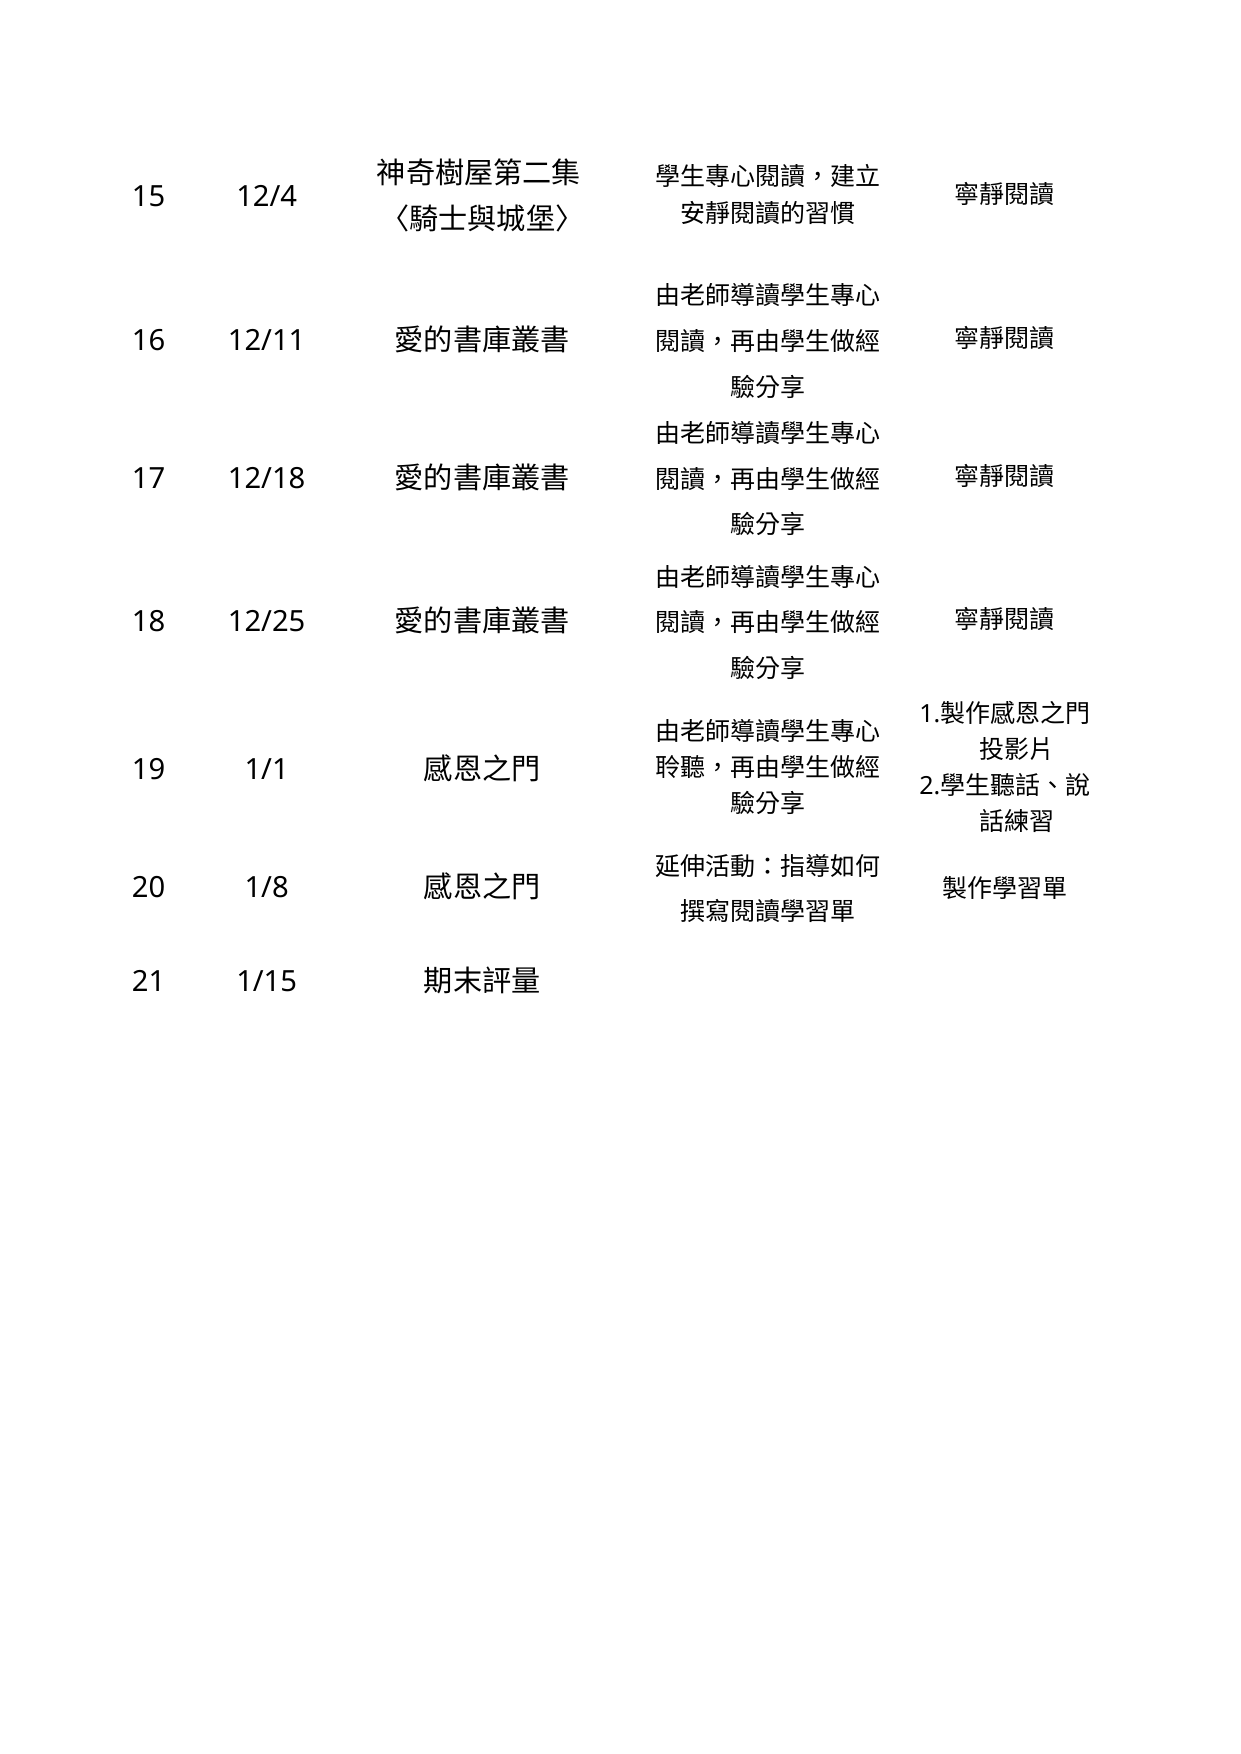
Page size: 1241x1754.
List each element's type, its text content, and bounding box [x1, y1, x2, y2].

table_cell 愛的書庫叢書 [332, 543, 632, 693]
table_cell 由老師導讀學生專心閱讀，再由學生做經驗分享 [632, 543, 903, 693]
table_cell 1.製作感恩之門投影片 2.學生聽話、說話練習 [904, 693, 1106, 838]
table_cell [904, 930, 1106, 1025]
table_cell 由老師導讀學生專心聆聽，再由學生做經驗分享 [632, 693, 903, 838]
table_cell 12/11 [201, 268, 332, 406]
table_cell 學生專心閱讀，建立安靜閱讀的習慣 [632, 118, 903, 268]
table_cell 18 [96, 543, 201, 693]
table_cell 愛的書庫叢書 [332, 268, 632, 406]
table_cell 寧靜閱讀 [904, 543, 1106, 693]
table_cell 12/4 [201, 118, 332, 268]
table_cell 1/1 [201, 693, 332, 838]
table_cell 延伸活動：指導如何撰寫閱讀學習單 [632, 838, 903, 930]
table_cell 寧靜閱讀 [904, 118, 1106, 268]
table_cell 感恩之門 [332, 838, 632, 930]
table_cell 21 [96, 930, 201, 1025]
table_cell 20 [96, 838, 201, 930]
table_cell 寧靜閱讀 [904, 268, 1106, 406]
table_cell 期末評量 [332, 930, 632, 1025]
table_cell 神奇樹屋第二集 〈騎士與城堡〉 [332, 118, 632, 268]
table_cell 12/25 [201, 543, 332, 693]
table_cell 17 [96, 406, 201, 543]
table_cell 感恩之門 [332, 693, 632, 838]
table_cell 寧靜閱讀 [904, 406, 1106, 543]
table_cell 12/18 [201, 406, 332, 543]
table_cell 由老師導讀學生專心閱讀，再由學生做經驗分享 [632, 268, 903, 406]
table_cell 19 [96, 693, 201, 838]
table_cell 由老師導讀學生專心閱讀，再由學生做經驗分享 [632, 406, 903, 543]
table_cell 16 [96, 268, 201, 406]
table_cell 15 [96, 118, 201, 268]
table_cell [632, 930, 903, 1025]
table_cell 愛的書庫叢書 [332, 406, 632, 543]
table_cell 製作學習單 [904, 838, 1106, 930]
table_cell 1/15 [201, 930, 332, 1025]
table_cell 1/8 [201, 838, 332, 930]
